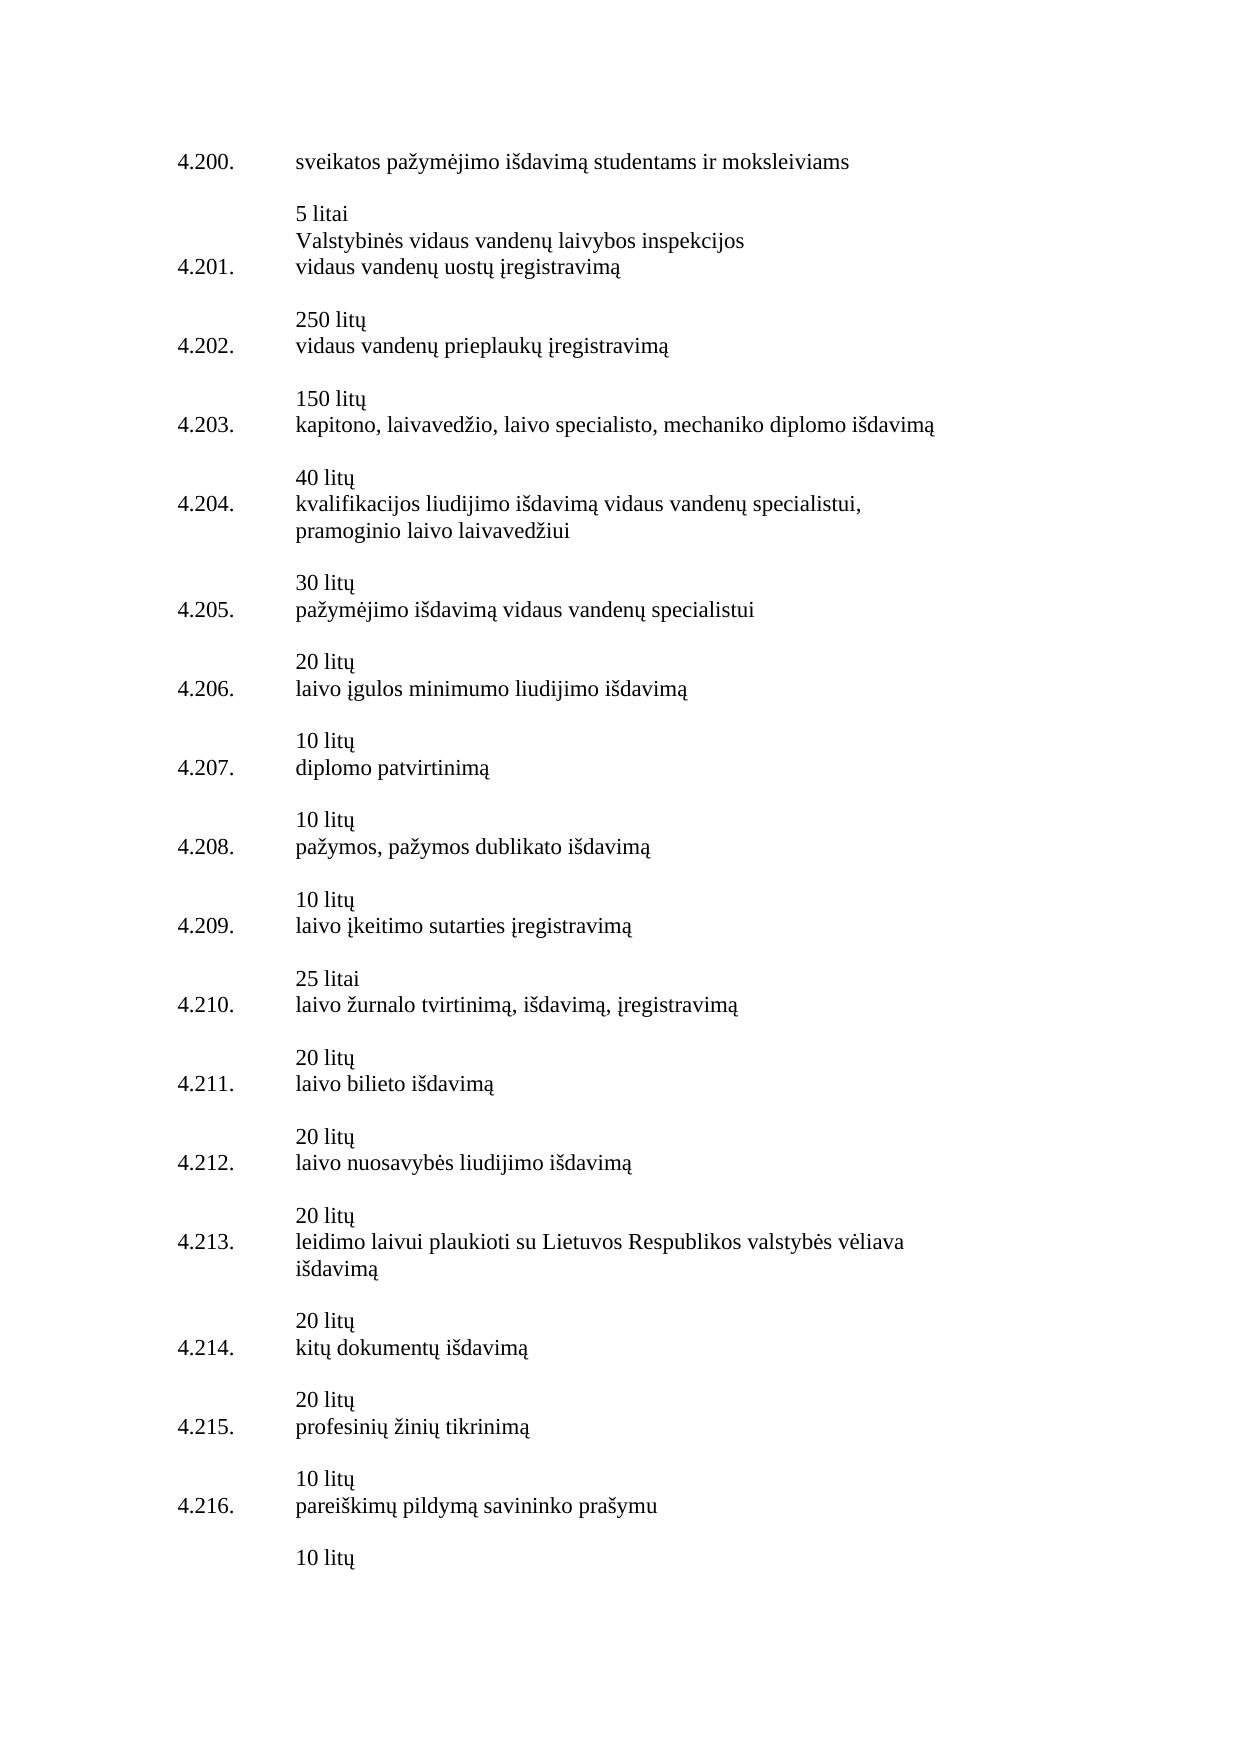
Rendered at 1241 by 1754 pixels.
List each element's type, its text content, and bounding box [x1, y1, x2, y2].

text 4.205. pažymėjimo išdavimą vidaus vandenų specialistui 20 litų [177, 596, 945, 675]
text 4.203. kapitono, laivavedžio, laivo specialisto, mechaniko diplomo išdavimą 40 litų [177, 411, 945, 490]
text 4.206. laivo įgulos minimumo liudijimo išdavimą 10 litų [177, 675, 945, 754]
text 4.212. laivo nuosavybės liudijimo išdavimą 20 litų [177, 1149, 945, 1228]
text 4.201. vidaus vandenų uostų įregistravimą 250 litų [177, 253, 945, 332]
text 4.200. sveikatos pažymėjimo išdavimą studentams ir moksleiviams 5 litai [177, 148, 945, 227]
text 4.211. laivo bilieto išdavimą 20 litų [177, 1070, 945, 1149]
text 4.204. kvalifikacijos liudijimo išdavimą vidaus vandenų specialistui, pramoginio laivo laivavedžiui 30 litų [177, 490, 945, 596]
text 4.208. pažymos, pažymos dublikato išdavimą 10 litų [177, 833, 945, 912]
text 4.216. pareiškimų pildymą savininko prašymu 10 litų [177, 1492, 945, 1571]
text Valstybinės vidaus vandenų laivybos inspekcijos [177, 227, 945, 253]
text 4.207. diplomo patvirtinimą 10 litų [177, 754, 945, 833]
text 4.214. kitų dokumentų išdavimą 20 litų [177, 1334, 945, 1413]
text 4.215. profesinių žinių tikrinimą 10 litų [177, 1413, 945, 1492]
text 4.209. laivo įkeitimo sutarties įregistravimą 25 litai [177, 912, 945, 991]
text 4.210. laivo žurnalo tvirtinimą, išdavimą, įregistravimą 20 litų [177, 991, 945, 1070]
text 4.202. vidaus vandenų prieplaukų įregistravimą 150 litų [177, 332, 945, 411]
text 4.213. leidimo laivui plaukioti su Lietuvos Respublikos valstybės vėliava išdavimą 20 litų [177, 1228, 945, 1334]
